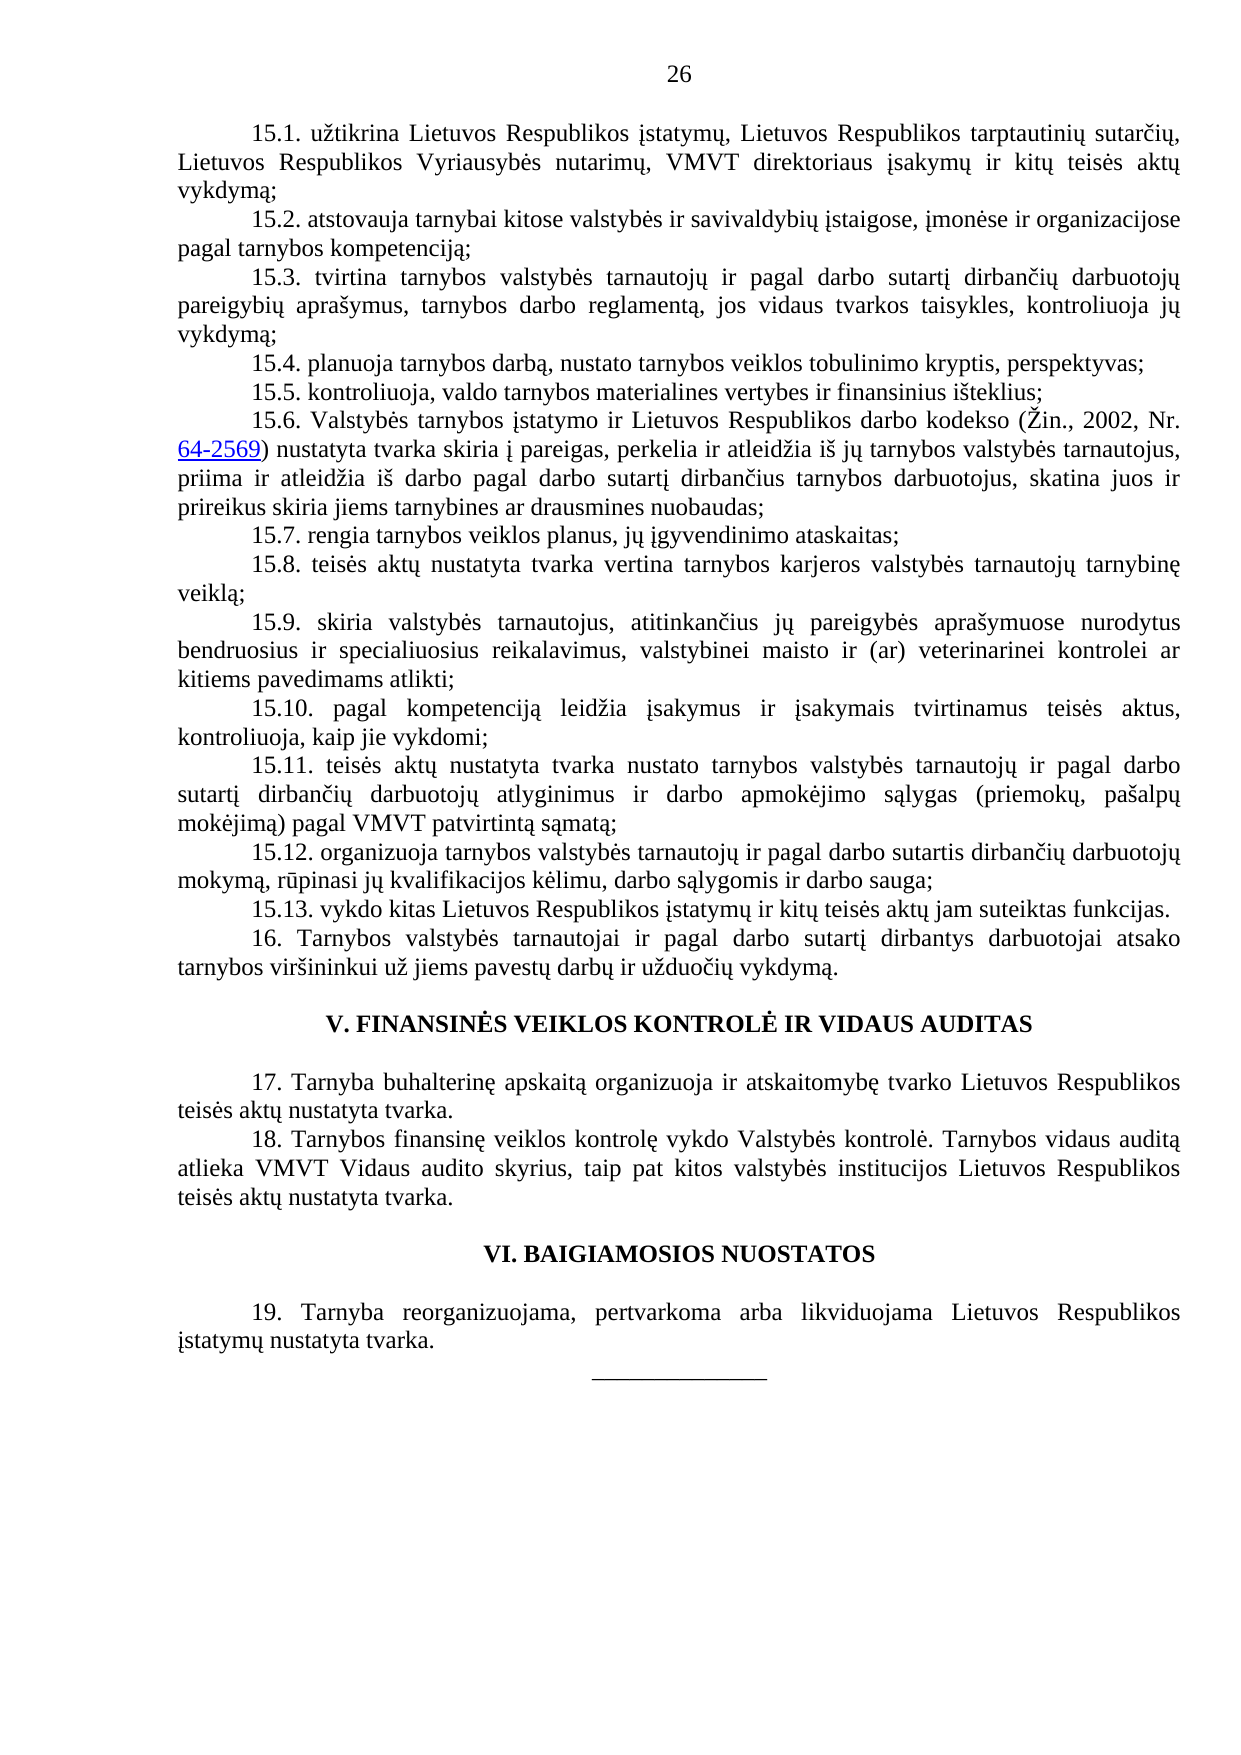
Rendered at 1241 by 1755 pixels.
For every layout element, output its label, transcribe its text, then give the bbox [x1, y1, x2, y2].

text 15.6. Valstybės tarnybos įstatymo ir Lietuvos Respublikos darbo kodekso (Žin., 2002, Nr. 64-2569) nustatyta tvarka skiria į pareigas, perkelia ir atleidžia iš jų tarnybos valstybės tarnautojus, priima ir atleidžia iš darbo pagal darbo sutartį dirbančius tarnybos darbuotojus, skatina juos ir prireikus skiria jiems tarnybines ar drausmines nuobaudas; [177, 406, 1181, 521]
text 15.1. užtikrina Lietuvos Respublikos įstatymų, Lietuvos Respublikos tarptautinių sutarčių, Lietuvos Respublikos Vyriausybės nutarimų, VMVT direktoriaus įsakymų ir kitų teisės aktų vykdymą; [177, 118, 1181, 204]
text V. FINANSINĖS VEIKLOS KONTROLĖ IR VIDAUS AUDITAS [177, 1009, 1181, 1038]
text 15.13. vykdo kitas Lietuvos Respublikos įstatymų ir kitų teisės aktų jam suteiktas funkcijas. [177, 894, 1181, 923]
text 15.4. planuoja tarnybos darbą, nustato tarnybos veiklos tobulinimo kryptis, perspektyvas; [177, 348, 1181, 377]
text 15.5. kontroliuoja, valdo tarnybos materialines vertybes ir finansinius išteklius; [177, 377, 1181, 406]
text 15.7. rengia tarnybos veiklos planus, jų įgyvendinimo ataskaitas; [177, 521, 1181, 549]
text 15.10. pagal kompetenciją leidžia įsakymus ir įsakymais tvirtinamus teisės aktus, kontroliuoja, kaip jie vykdomi; [177, 693, 1181, 751]
text 19. Tarnyba reorganizuojama, pertvarkoma arba likviduojama Lietuvos Respublikos įstatymų nustatyta tvarka. [177, 1297, 1181, 1354]
text 15.9. skiria valstybės tarnautojus, atitinkančius jų pareigybės aprašymuose nurodytus bendruosius ir specialiuosius reikalavimus, valstybinei maisto ir (ar) veterinarinei kontrolei ar kitiems pavedimams atlikti; [177, 607, 1181, 693]
text 16. Tarnybos valstybės tarnautojai ir pagal darbo sutartį dirbantys darbuotojai atsako tarnybos viršininkui už jiems pavestų darbų ir užduočių vykdymą. [177, 923, 1181, 981]
text 15.8. teisės aktų nustatyta tvarka vertina tarnybos karjeros valstybės tarnautojų tarnybinę veiklą; [177, 549, 1181, 607]
text 17. Tarnyba buhalterinę apskaitą organizuoja ir atskaitomybę tvarko Lietuvos Respublikos teisės aktų nustatyta tvarka. [177, 1067, 1181, 1124]
text VI. BAIGIAMOSIOS NUOSTATOS [177, 1239, 1181, 1268]
text 15.3. tvirtina tarnybos valstybės tarnautojų ir pagal darbo sutartį dirbančių darbuotojų pareigybių aprašymus, tarnybos darbo reglamentą, jos vidaus tvarkos taisykles, kontroliuoja jų vykdymą; [177, 262, 1181, 348]
text 15.12. organizuoja tarnybos valstybės tarnautojų ir pagal darbo sutartis dirbančių darbuotojų mokymą, rūpinasi jų kvalifikacijos kėlimu, darbo sąlygomis ir darbo sauga; [177, 837, 1181, 894]
text 15.2. atstovauja tarnybai kitose valstybės ir savivaldybių įstaigose, įmonėse ir organizacijose pagal tarnybos kompetenciją; [177, 204, 1181, 262]
text 18. Tarnybos finansinę veiklos kontrolę vykdo Valstybės kontrolė. Tarnybos vidaus auditą atlieka VMVT Vidaus audito skyrius, taip pat kitos valstybės institucijos Lietuvos Respublikos teisės aktų nustatyta tvarka. [177, 1124, 1181, 1211]
text 15.11. teisės aktų nustatyta tvarka nustato tarnybos valstybės tarnautojų ir pagal darbo sutartį dirbančių darbuotojų atlyginimus ir darbo apmokėjimo sąlygas (priemokų, pašalpų mokėjimą) pagal VMVT patvirtintą sąmatą; [177, 751, 1181, 837]
text ______________ [177, 1354, 1181, 1383]
